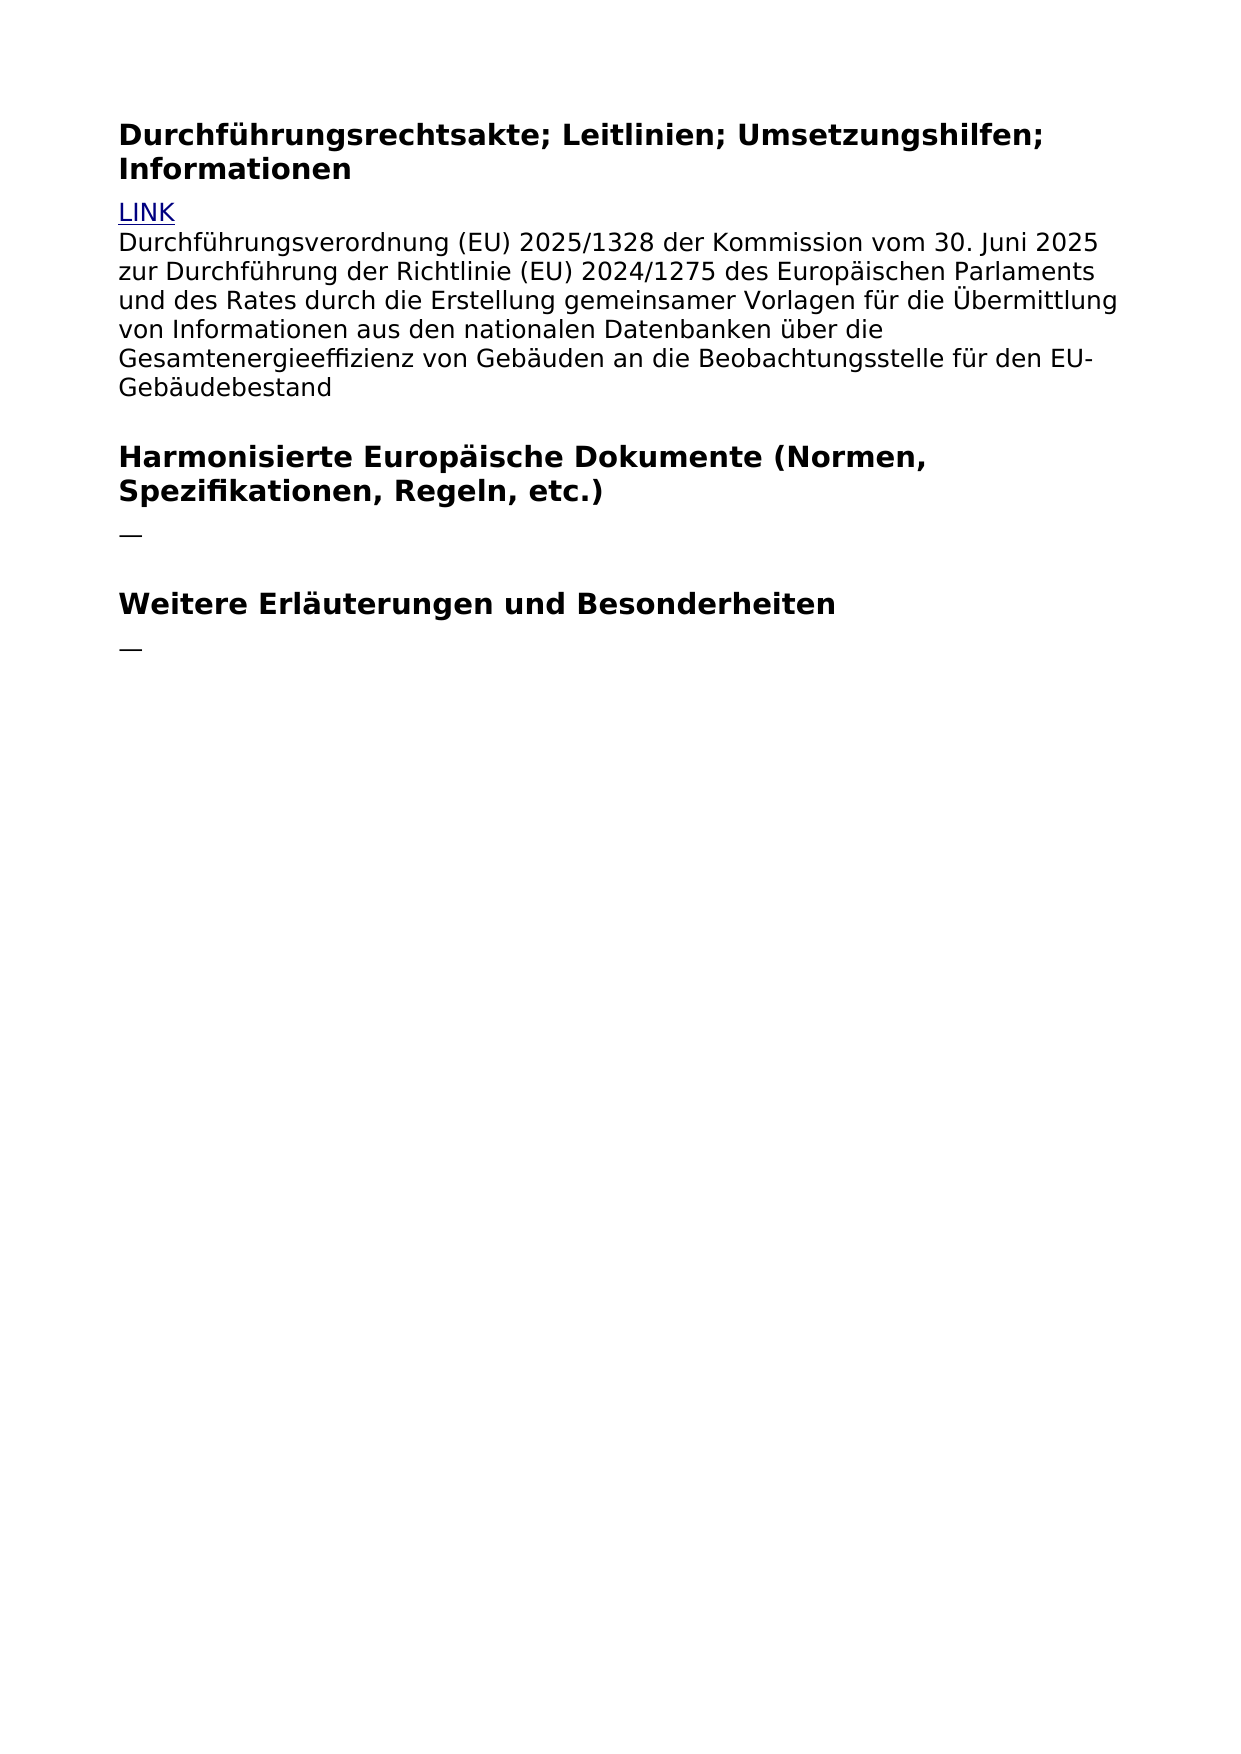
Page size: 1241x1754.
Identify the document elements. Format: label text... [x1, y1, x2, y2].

subtitle Harmonisierte Europäische Dokumente (Normen, Spezifikationen, Regeln, etc.) [118, 440, 1122, 508]
subtitle Weitere Erläuterungen und Besonderheiten [118, 587, 1122, 621]
text LINK Durchführungsverordnung (EU) 2025/1328 der Kommission vom 30. Juni 2025 zur Durchführung der Richtlinie (EU) 2024/1275 des Europäischen Parlaments und des Rates durch die Erstellung gemeinsamer Vorlagen für die Übermittlung von Informationen aus den nationalen Datenbanken über die Gesamtenergieeffizienz von Gebäuden an die Beobachtungsstelle für den EU-Gebäudebestand [118, 198, 1122, 403]
subtitle Durchführungsrechtsakte; Leitlinien; Umsetzungshilfen; Informationen [118, 118, 1122, 186]
text — [118, 521, 1122, 550]
text — [118, 634, 1122, 663]
